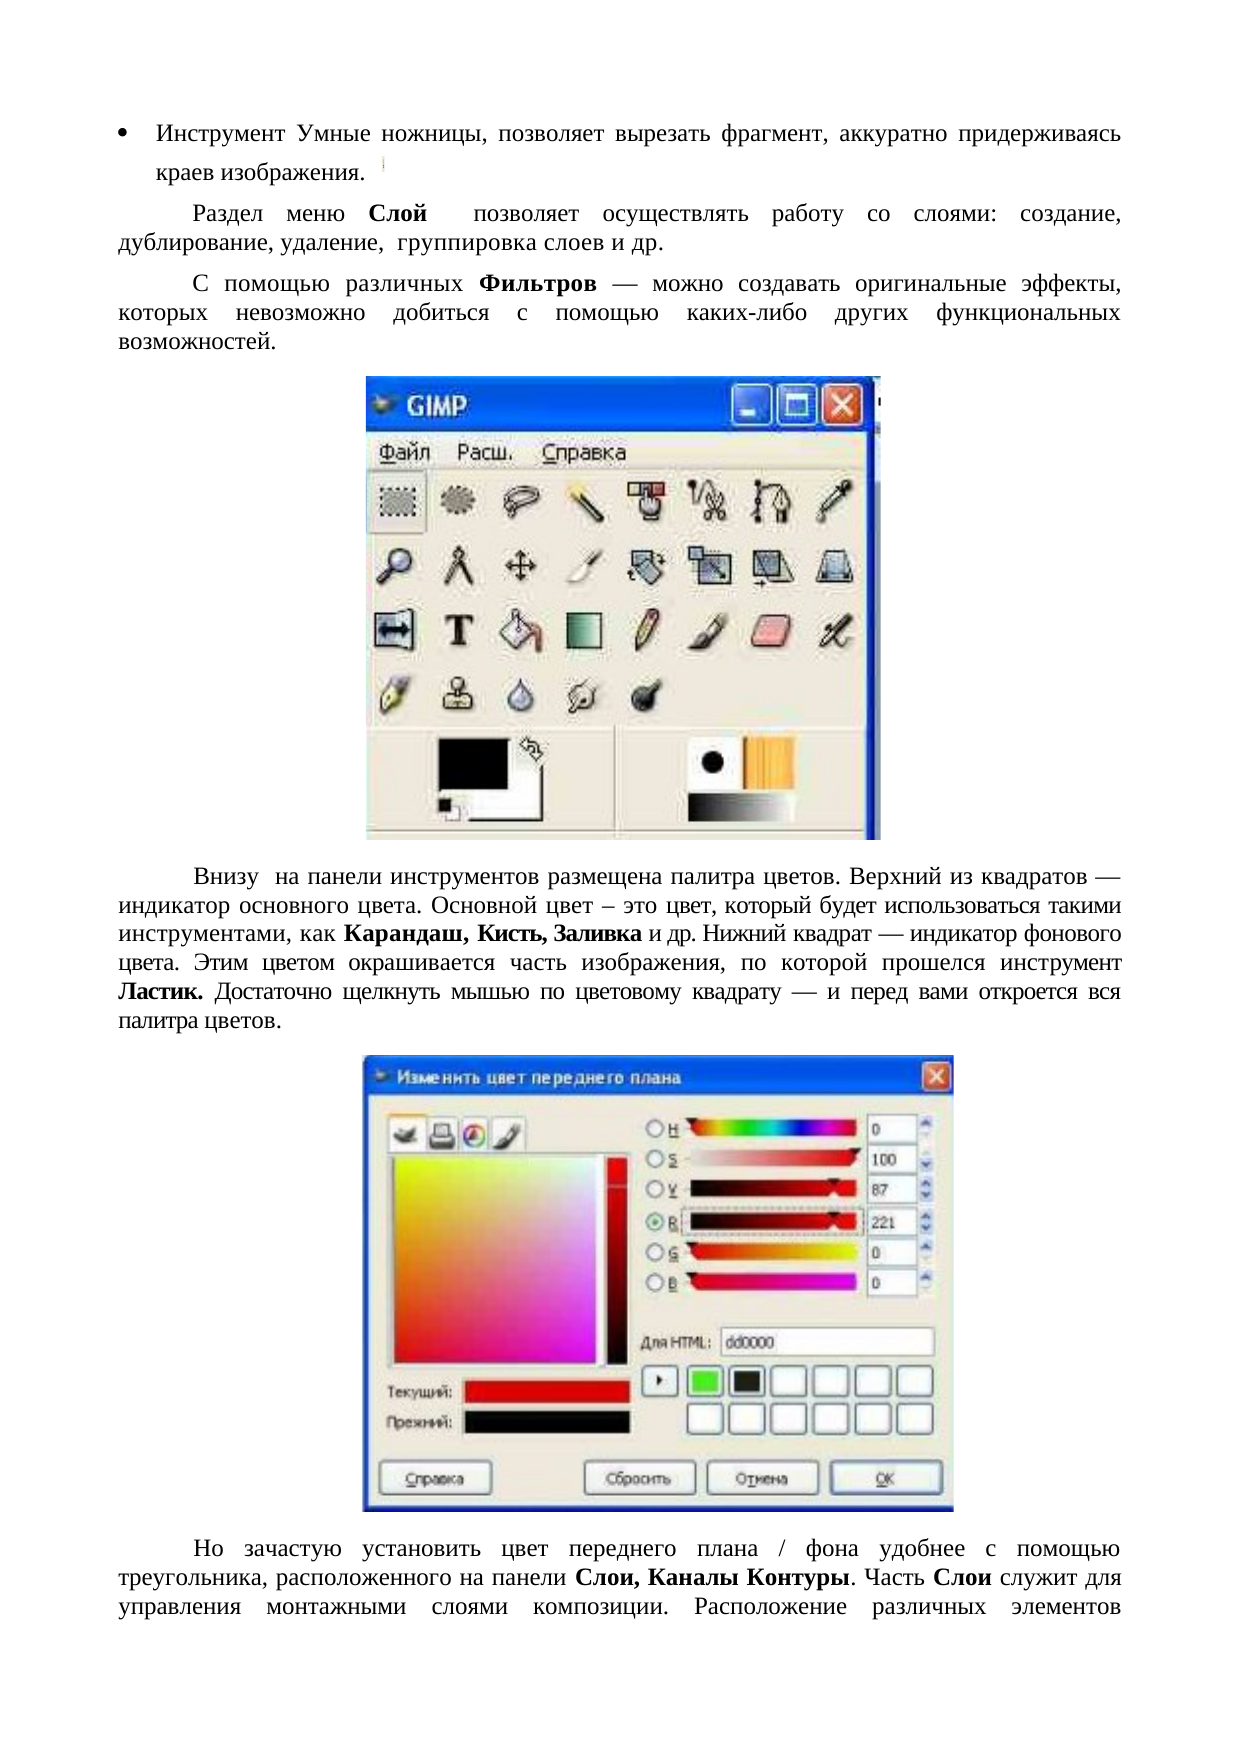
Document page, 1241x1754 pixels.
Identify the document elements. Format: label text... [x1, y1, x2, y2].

text Внизу на панели инструментов размещена палитра цветов. Верхний из квадратов — индикатор основного цвета. Основной цвет – это цвет, который будет использоваться такими инструментами, как Карандаш, Кисть, Заливка и др. Нижний квадрат — индикатор фонового цвета. Этим цветом окра­шивается часть изображения, по которой прошелся инст­румент Ластик. Достаточно щелкнуть мышью по цветовому квадрату — и перед вами откроется вся палитра цветов. [118, 861, 1122, 1033]
text Но зачастую установить цвет переднего плана / фона удобнее с помощью треугольника, расположенного на панели Слои, Каналы Контуры. Часть Слои служит для управления монтажными слоями композиции. Расположение различных элементов [118, 1533, 1122, 1620]
list Инструмент Умные ножницы, позволяет вырезать фрагмент, аккуратно придерживаясь краев изображения. [118, 118, 1122, 186]
text С помощью различных Фильтров — можно создавать оригинальные эффекты, которых невозможно добиться с помощью каких-либо других функциональных возможностей. [118, 268, 1122, 355]
text Раздел меню Слой позволяет осуществлять работу со слоями: создание, дублирование, удаление, группировка слоев и др. [118, 198, 1122, 256]
picture [365, 376, 881, 840]
picture [361, 1055, 954, 1512]
